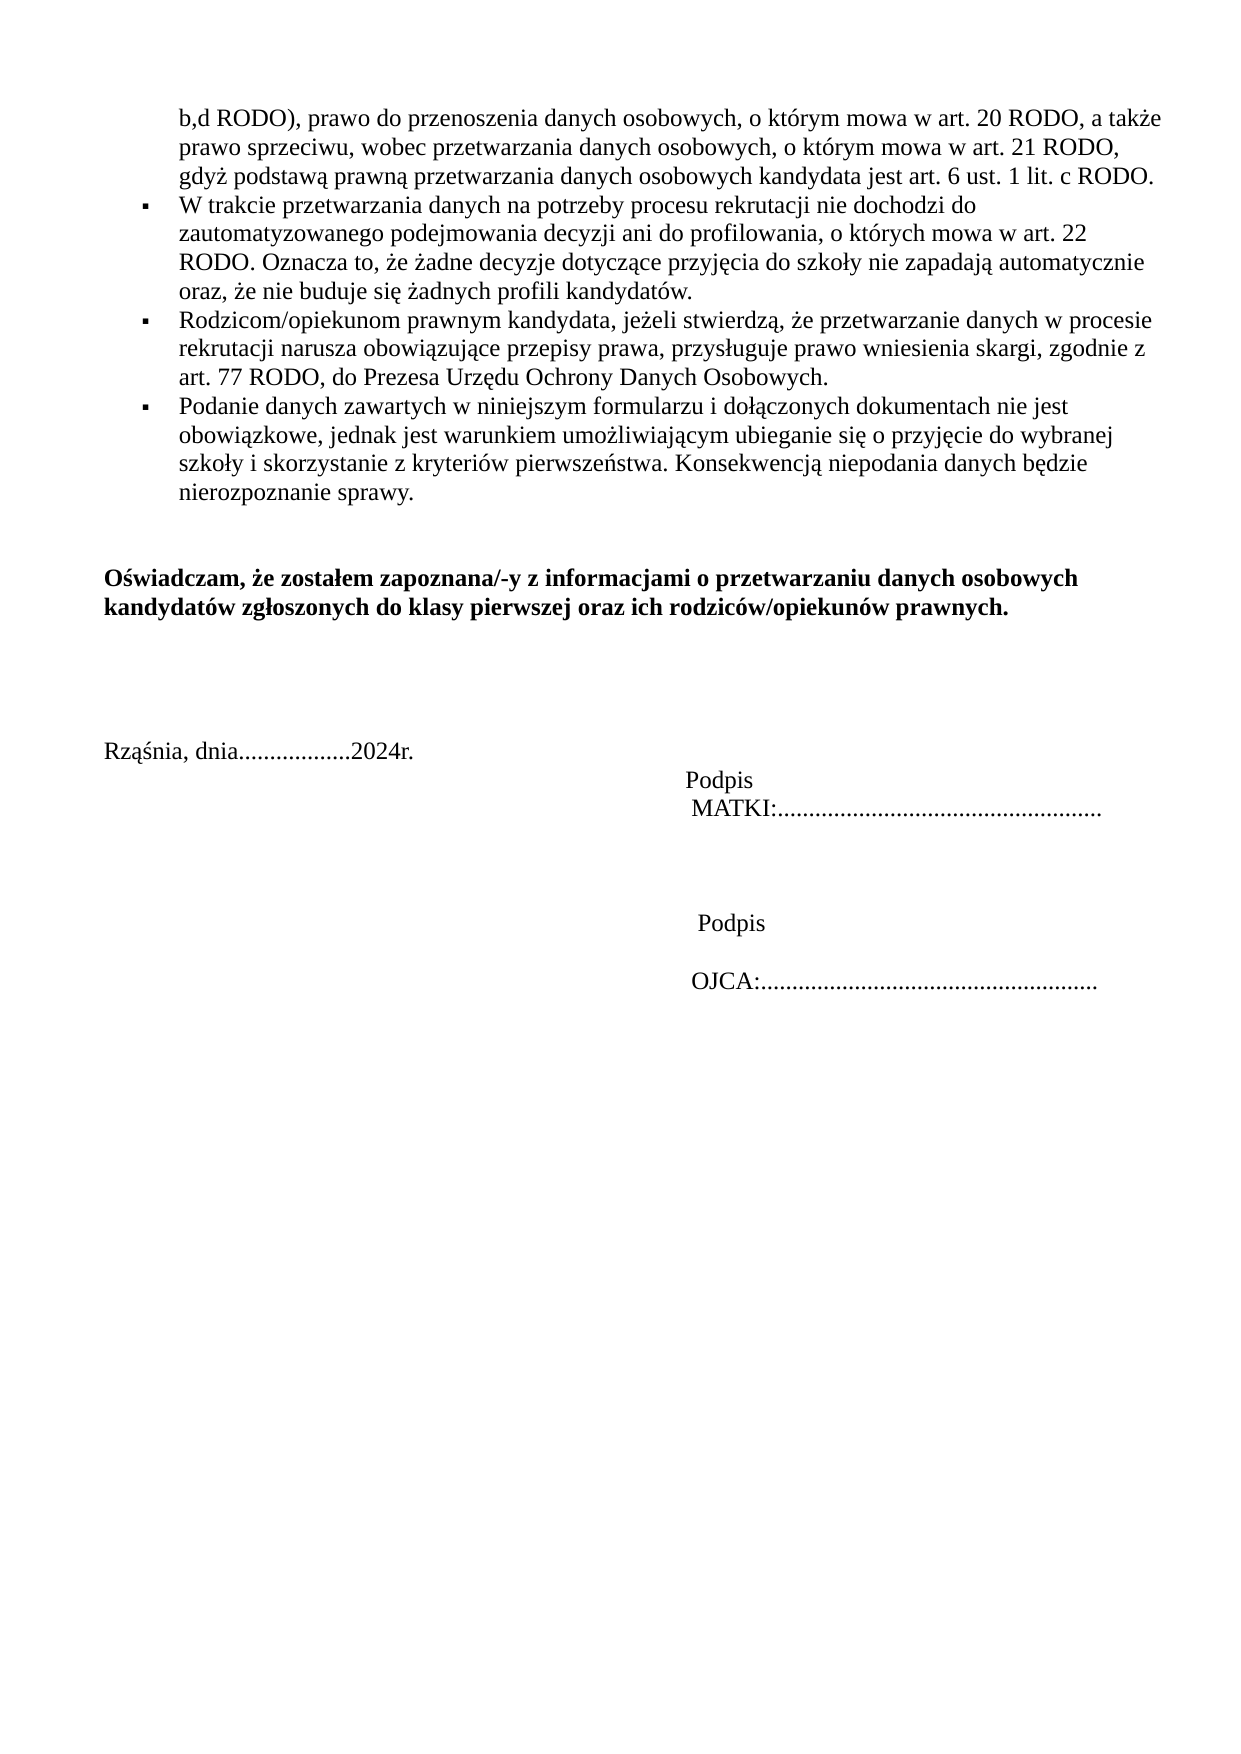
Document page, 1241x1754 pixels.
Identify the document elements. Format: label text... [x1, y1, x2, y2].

text MATKI:.................................................... [103, 793, 1167, 822]
list W trakcie przetwarzania danych na potrzeby procesu rekrutacji nie dochodzi do zautomatyzowanego podejmowania decyzji ani do profilowania, o których mowa w art. 22 RODO. Oznacza to, że żadne decyzje dotyczące przyjęcia do szkoły nie zapadają automatycznie oraz, że nie buduje się żadnych profili kandydatów. [141, 190, 1167, 305]
list Podanie danych zawartych w niniejszym formularzu i dołączonych dokumentach nie jest obowiązkowe, jednak jest warunkiem umożliwiającym ubieganie się o przyjęcie do wybranej szkoły i skorzystanie z kryteriów pierwszeństwa. Konsekwencją niepodania danych będzie nierozpoznanie sprawy. [141, 391, 1167, 506]
text Rząśnia, dnia..................2024r. [103, 736, 1167, 765]
text Podpis [103, 908, 1167, 937]
text OJCA:...................................................... [103, 966, 1167, 995]
text Podpis [103, 765, 1167, 793]
text Oświadczam, że zostałem zapoznana/-y z informacjami o przetwarzaniu danych osobowych kandydatów zgłoszonych do klasy pierwszej oraz ich rodziców/opiekunów prawnych. [103, 563, 1167, 621]
list b,d RODO), prawo do przenoszenia danych osobowych, o którym mowa w art. 20 RODO, a także prawo sprzeciwu, wobec przetwarzania danych osobowych, o którym mowa w art. 21 RODO, gdyż podstawą prawną przetwarzania danych osobowych kandydata jest art. 6 ust. 1 lit. c RODO. [141, 103, 1167, 190]
list Rodzicom/opiekunom prawnym kandydata, jeżeli stwierdzą, że przetwarzanie danych w procesie rekrutacji narusza obowiązujące przepisy prawa, przysługuje prawo wniesienia skargi, zgodnie z art. 77 RODO, do Prezesa Urzędu Ochrony Danych Osobowych. [141, 305, 1167, 391]
